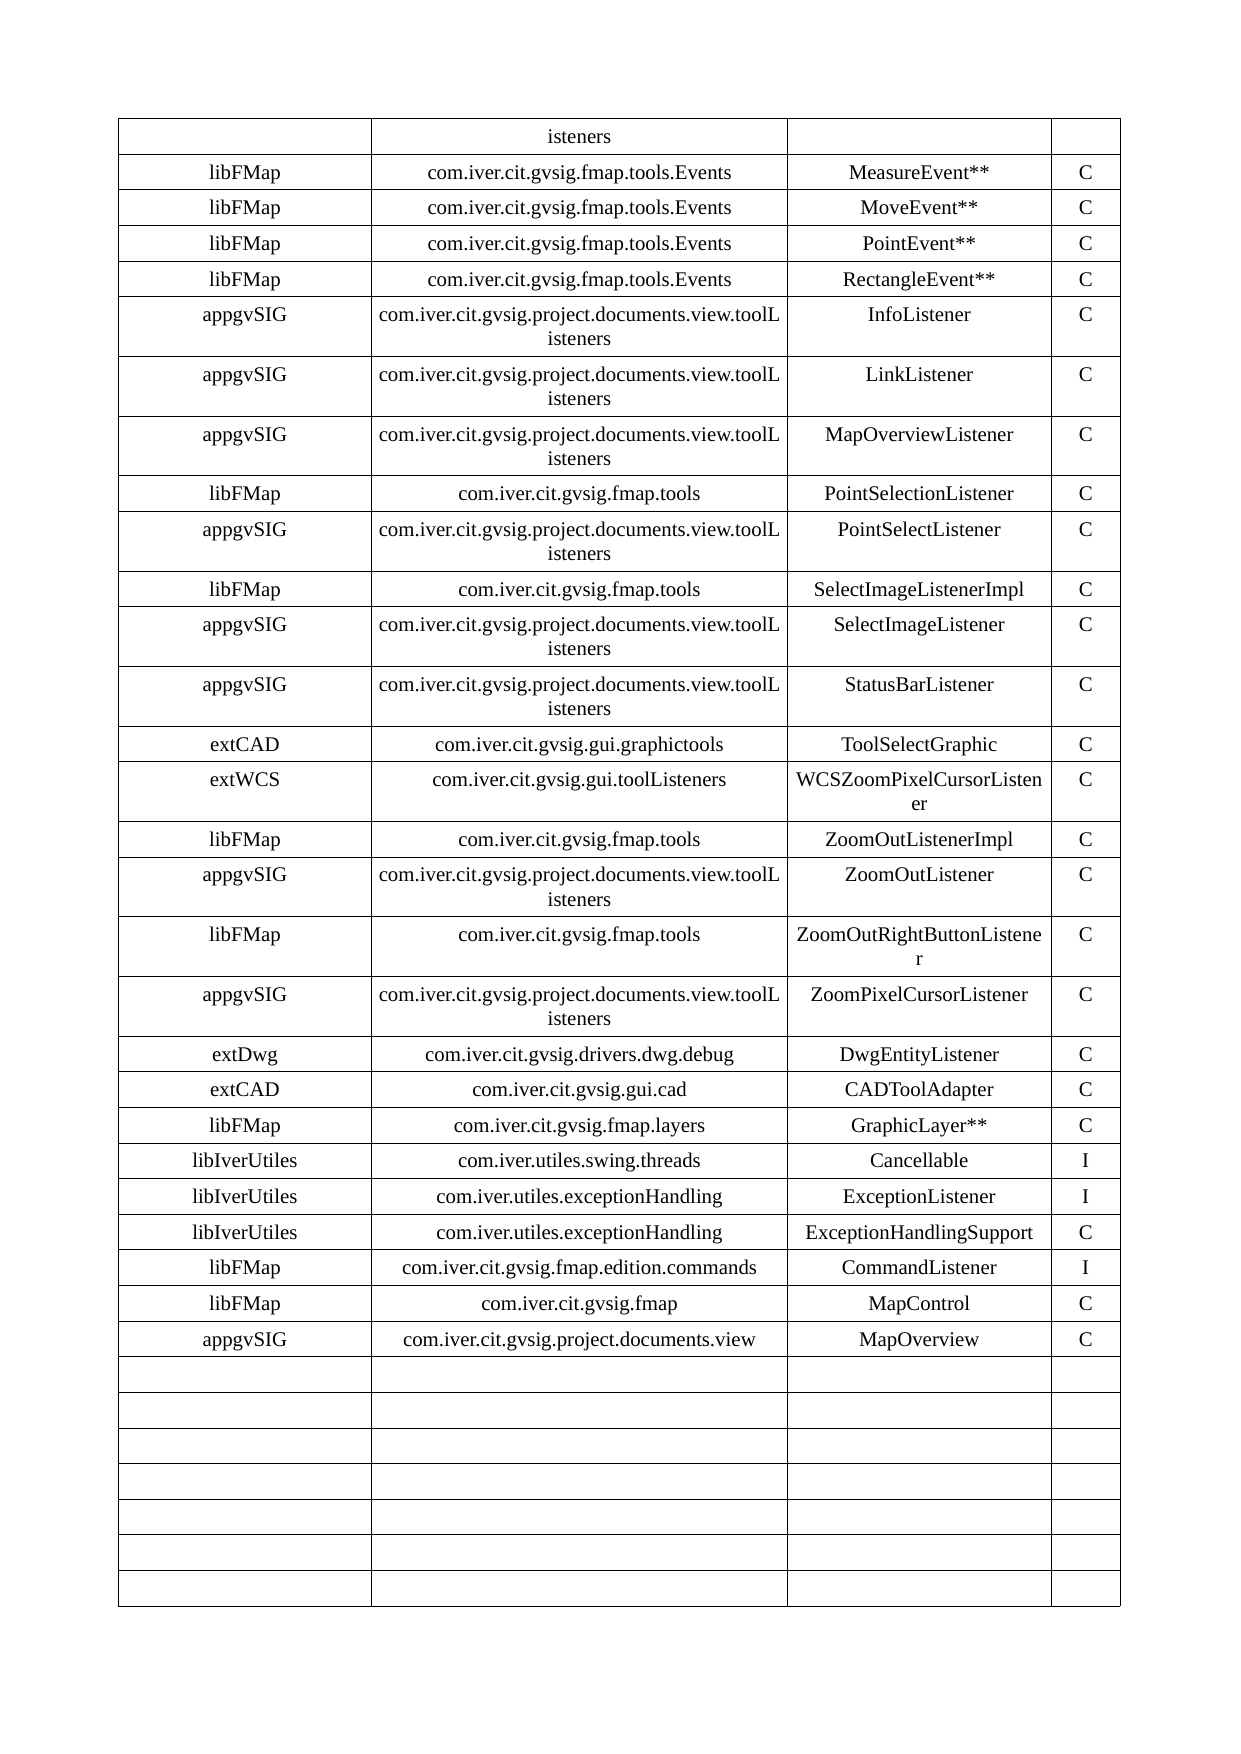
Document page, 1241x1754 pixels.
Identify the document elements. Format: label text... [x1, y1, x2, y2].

table_cell C [1052, 262, 1120, 296]
table_cell com.iver.cit.gvsig.fmap.tools.Events [372, 262, 787, 296]
table_cell C [1052, 858, 1120, 916]
table_cell com.iver.cit.gvsig.gui.toolListeners [372, 762, 787, 821]
table_cell MeasureEvent** [788, 155, 1051, 189]
table_cell C [1052, 1286, 1120, 1321]
table_cell MoveEvent** [788, 190, 1051, 225]
table_cell [788, 1535, 1051, 1570]
table_cell DwgEntityListener [788, 1037, 1051, 1071]
table_cell [1052, 1429, 1120, 1463]
table_cell extDwg [119, 1037, 371, 1071]
table_cell StatusBarListener [788, 667, 1051, 726]
table_cell appgvSIG [119, 357, 371, 416]
table_cell libFMap [119, 155, 371, 189]
table_cell WCSZoomPixelCursorListener [788, 762, 1051, 821]
table_cell com.iver.cit.gvsig.fmap.tools.Events [372, 155, 787, 189]
table_cell C [1052, 1215, 1120, 1249]
table_cell libFMap [119, 1250, 371, 1285]
table_cell GraphicLayer** [788, 1108, 1051, 1142]
table_cell C [1052, 762, 1120, 821]
table_cell MapOverviewListener [788, 417, 1051, 475]
table_cell isteners [372, 119, 787, 154]
table_cell [788, 1500, 1051, 1534]
table_cell [1052, 1571, 1120, 1606]
table_cell com.iver.utiles.swing.threads [372, 1144, 787, 1178]
table_cell [372, 1500, 787, 1534]
table_cell ToolSelectGraphic [788, 727, 1051, 761]
table_cell libFMap [119, 572, 371, 606]
table_cell libFMap [119, 1108, 371, 1142]
table_cell C [1052, 417, 1120, 475]
table_cell SelectImageListenerImpl [788, 572, 1051, 606]
table_cell [119, 1535, 371, 1570]
table_cell libFMap [119, 226, 371, 261]
table_cell ZoomOutListenerImpl [788, 822, 1051, 857]
table_cell appgvSIG [119, 607, 371, 666]
table_cell appgvSIG [119, 512, 371, 571]
table_cell com.iver.cit.gvsig.fmap.edition.commands [372, 1250, 787, 1285]
table_cell appgvSIG [119, 667, 371, 726]
table_cell ExceptionListener [788, 1179, 1051, 1214]
table_cell com.iver.cit.gvsig.fmap.tools.Events [372, 190, 787, 225]
table_cell C [1052, 1072, 1120, 1107]
table_cell InfoListener [788, 297, 1051, 356]
table_cell C [1052, 607, 1120, 666]
table_cell com.iver.cit.gvsig.fmap.tools [372, 917, 787, 976]
table_cell [1052, 1500, 1120, 1534]
table_cell MapOverview [788, 1322, 1051, 1356]
table_cell com.iver.cit.gvsig.project.documents.view.toolListeners [372, 607, 787, 666]
table_cell PointEvent** [788, 226, 1051, 261]
table_cell com.iver.cit.gvsig.project.documents.view.toolListeners [372, 417, 787, 475]
table_cell [1052, 1357, 1120, 1392]
table_cell [372, 1357, 787, 1392]
table_cell C [1052, 226, 1120, 261]
table_cell C [1052, 667, 1120, 726]
table_cell com.iver.utiles.exceptionHandling [372, 1215, 787, 1249]
table_cell CADToolAdapter [788, 1072, 1051, 1107]
table_cell C [1052, 1108, 1120, 1142]
table_cell appgvSIG [119, 858, 371, 916]
table_cell extWCS [119, 762, 371, 821]
table_cell com.iver.cit.gvsig.project.documents.view.toolListeners [372, 512, 787, 571]
table_cell [119, 1429, 371, 1463]
table_cell CommandListener [788, 1250, 1051, 1285]
table_cell [788, 1393, 1051, 1427]
table_cell libFMap [119, 476, 371, 511]
table_cell appgvSIG [119, 417, 371, 475]
table_cell [119, 119, 371, 154]
table_cell appgvSIG [119, 977, 371, 1036]
table_cell libFMap [119, 917, 371, 976]
table_cell appgvSIG [119, 297, 371, 356]
table_cell appgvSIG [119, 1322, 371, 1356]
table_cell libIverUtiles [119, 1179, 371, 1214]
table_cell [372, 1393, 787, 1427]
table_cell libFMap [119, 822, 371, 857]
table_cell com.iver.cit.gvsig.fmap.layers [372, 1108, 787, 1142]
table_cell [119, 1571, 371, 1606]
table_cell com.iver.cit.gvsig.fmap.tools [372, 476, 787, 511]
table_cell C [1052, 572, 1120, 606]
table_cell [788, 1357, 1051, 1392]
table_cell [788, 1429, 1051, 1463]
table_cell [119, 1500, 371, 1534]
table_cell libIverUtiles [119, 1215, 371, 1249]
table_cell [372, 1571, 787, 1606]
table_cell com.iver.cit.gvsig.project.documents.view.toolListeners [372, 357, 787, 416]
table_cell [119, 1464, 371, 1499]
table_cell PointSelectListener [788, 512, 1051, 571]
table_cell com.iver.cit.gvsig.fmap [372, 1286, 787, 1321]
table_cell [372, 1535, 787, 1570]
table_cell ExceptionHandlingSupport [788, 1215, 1051, 1249]
table_cell C [1052, 357, 1120, 416]
table_cell libFMap [119, 190, 371, 225]
table_cell C [1052, 917, 1120, 976]
table_cell com.iver.cit.gvsig.gui.cad [372, 1072, 787, 1107]
table_cell [1052, 119, 1120, 154]
table_cell C [1052, 727, 1120, 761]
table_cell com.iver.cit.gvsig.project.documents.view.toolListeners [372, 858, 787, 916]
table_cell [1052, 1393, 1120, 1427]
table_cell [788, 119, 1051, 154]
table_cell libFMap [119, 1286, 371, 1321]
table_cell ZoomPixelCursorListener [788, 977, 1051, 1036]
table_cell C [1052, 155, 1120, 189]
table_cell PointSelectionListener [788, 476, 1051, 511]
table_cell [1052, 1464, 1120, 1499]
table_cell Cancellable [788, 1144, 1051, 1178]
table_cell com.iver.cit.gvsig.fmap.tools [372, 572, 787, 606]
table_cell com.iver.cit.gvsig.fmap.tools.Events [372, 226, 787, 261]
table_cell [788, 1464, 1051, 1499]
table_cell com.iver.cit.gvsig.project.documents.view.toolListeners [372, 297, 787, 356]
table_cell [372, 1464, 787, 1499]
table_cell C [1052, 1322, 1120, 1356]
table_cell [788, 1571, 1051, 1606]
table_cell com.iver.cit.gvsig.project.documents.view.toolListeners [372, 977, 787, 1036]
table_cell C [1052, 190, 1120, 225]
table_cell I [1052, 1179, 1120, 1214]
table_cell ZoomOutRightButtonListener [788, 917, 1051, 976]
table_cell [372, 1429, 787, 1463]
table_cell com.iver.cit.gvsig.project.documents.view [372, 1322, 787, 1356]
table_cell C [1052, 1037, 1120, 1071]
table_cell ZoomOutListener [788, 858, 1051, 916]
table_cell I [1052, 1144, 1120, 1178]
table_cell C [1052, 297, 1120, 356]
table_cell libFMap [119, 262, 371, 296]
table_cell com.iver.cit.gvsig.project.documents.view.toolListeners [372, 667, 787, 726]
table_cell extCAD [119, 727, 371, 761]
table_cell com.iver.cit.gvsig.fmap.tools [372, 822, 787, 857]
table_cell C [1052, 476, 1120, 511]
table_cell C [1052, 512, 1120, 571]
table_cell extCAD [119, 1072, 371, 1107]
table_cell SelectImageListener [788, 607, 1051, 666]
table_cell libIverUtiles [119, 1144, 371, 1178]
table_cell [119, 1357, 371, 1392]
table_cell com.iver.cit.gvsig.drivers.dwg.debug [372, 1037, 787, 1071]
table_cell LinkListener [788, 357, 1051, 416]
table_cell MapControl [788, 1286, 1051, 1321]
table_cell [119, 1393, 371, 1427]
table_cell RectangleEvent** [788, 262, 1051, 296]
table_cell [1052, 1535, 1120, 1570]
table_cell C [1052, 977, 1120, 1036]
table_cell I [1052, 1250, 1120, 1285]
table_cell com.iver.cit.gvsig.gui.graphictools [372, 727, 787, 761]
table_cell com.iver.utiles.exceptionHandling [372, 1179, 787, 1214]
table_cell C [1052, 822, 1120, 857]
